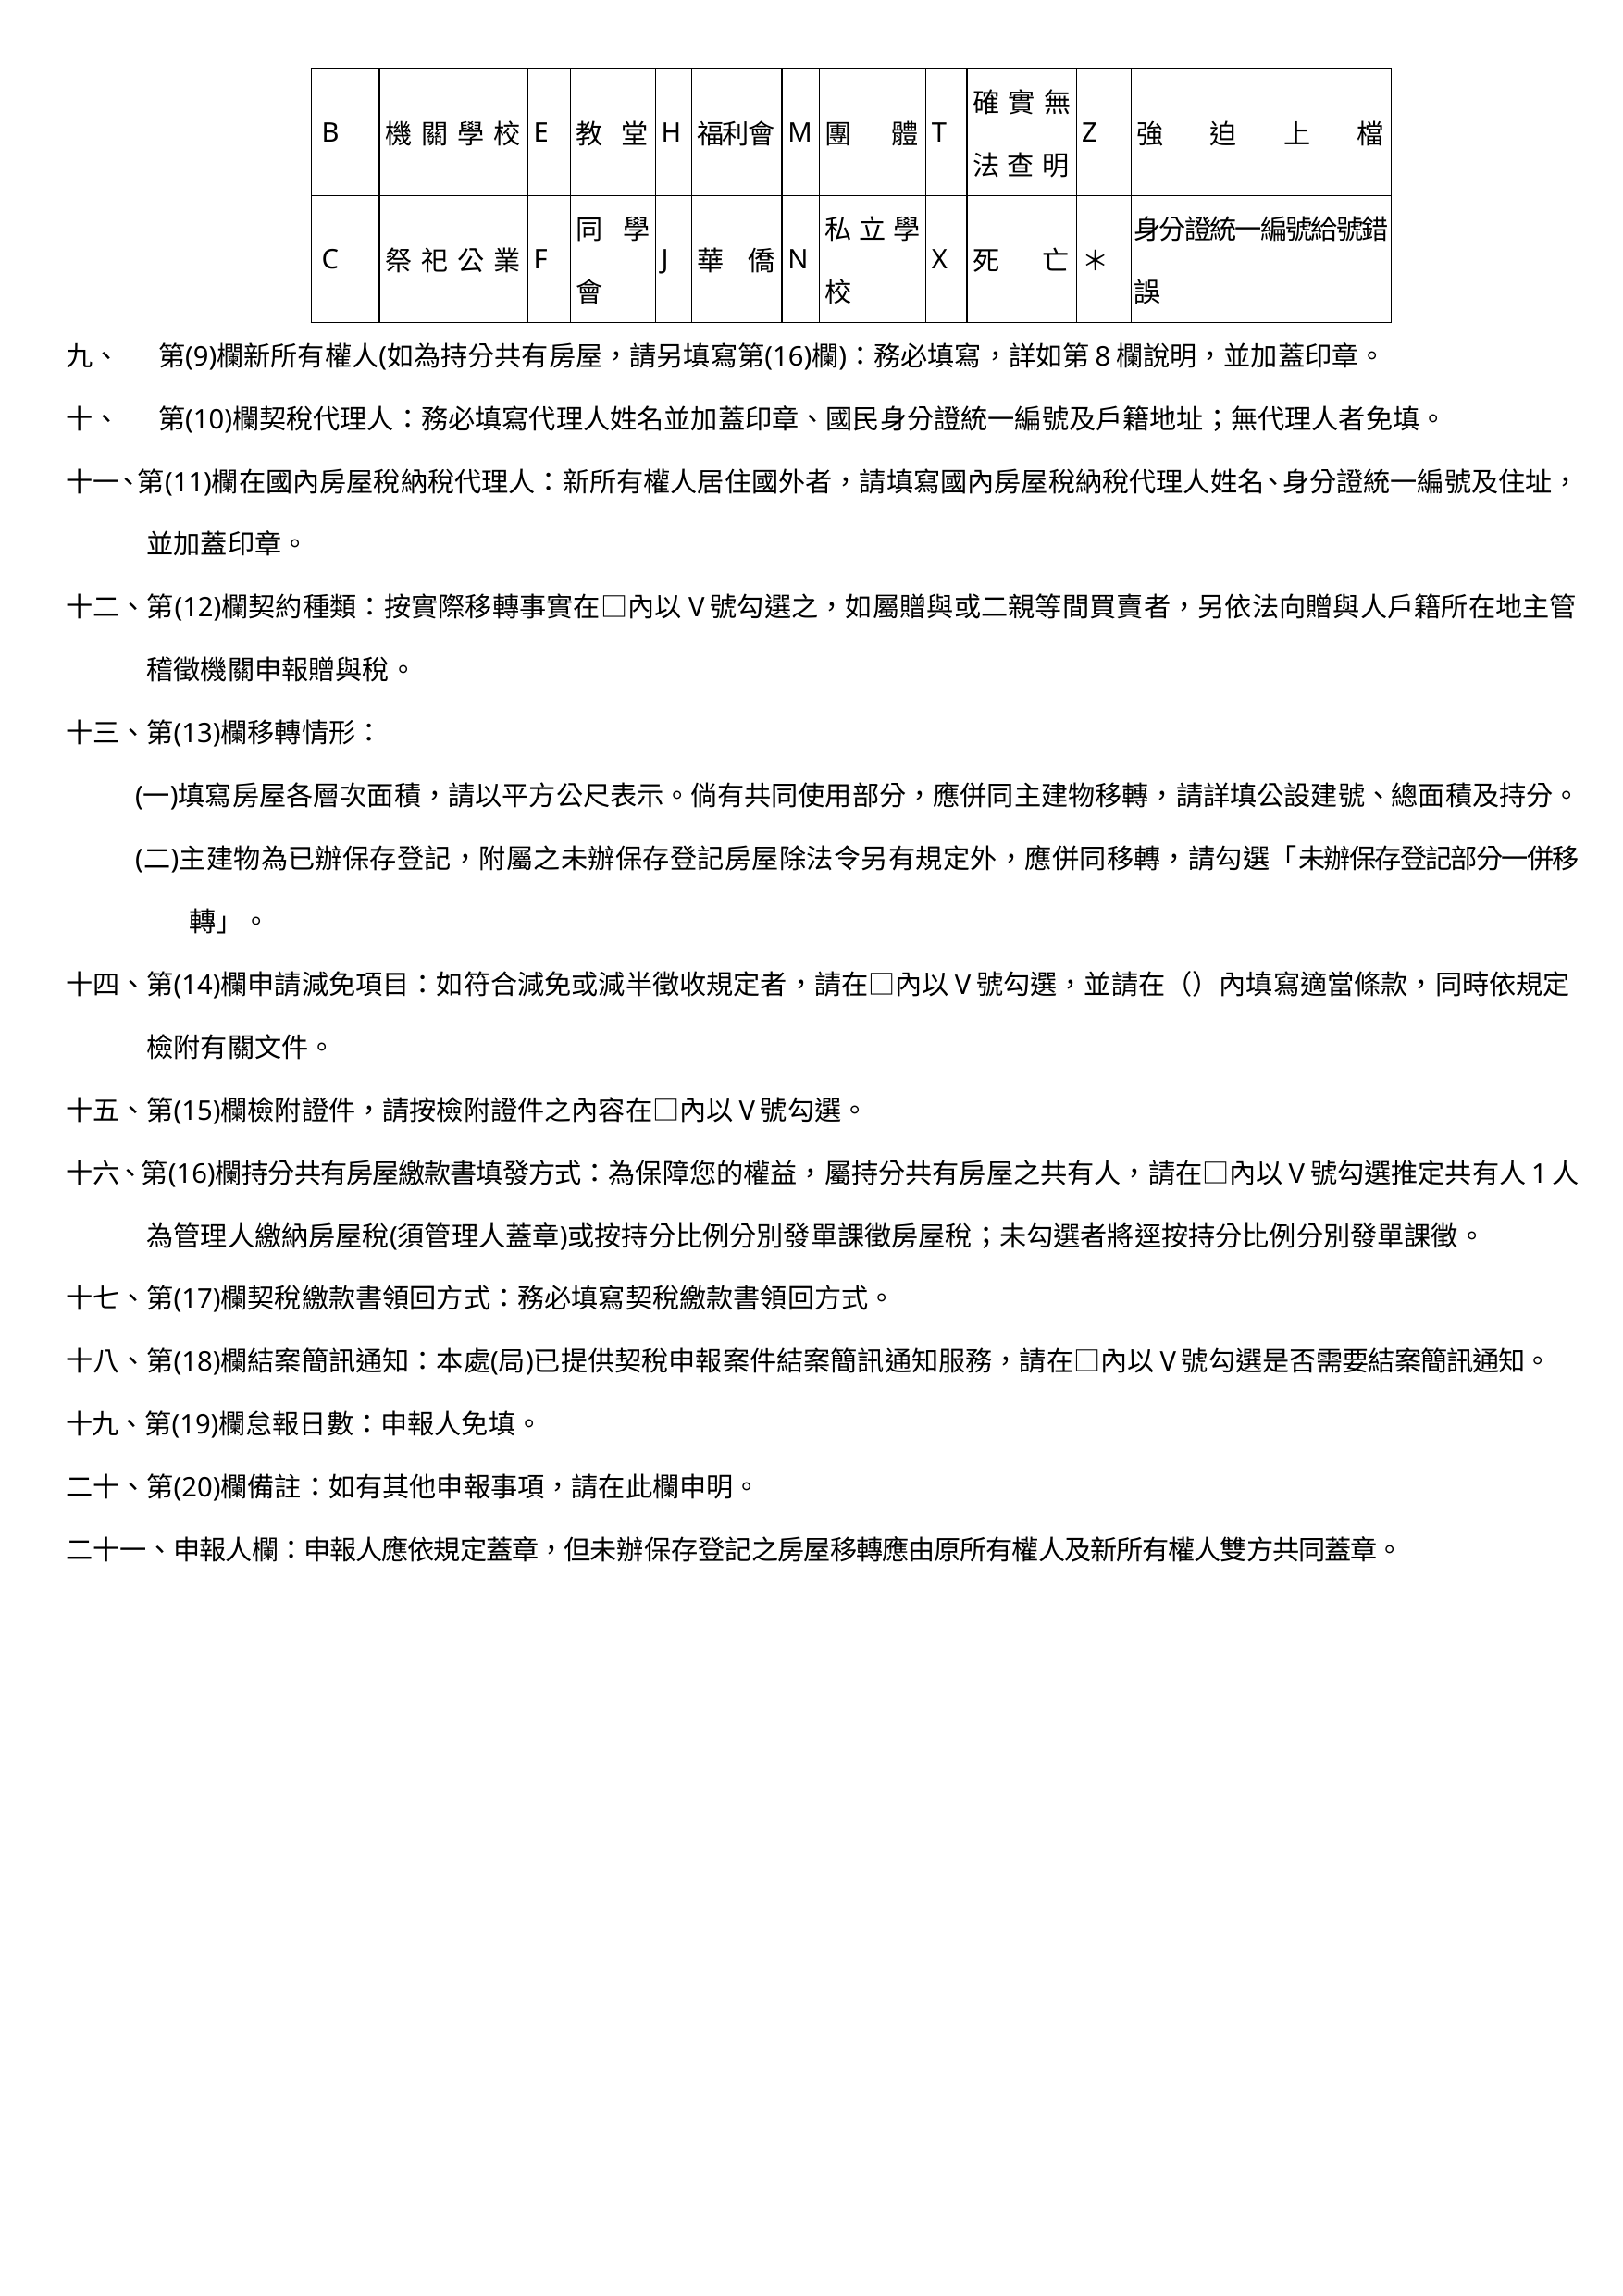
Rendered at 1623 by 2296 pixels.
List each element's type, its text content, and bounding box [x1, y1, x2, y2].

text 十六、第(16)欄持分共有房屋繳款書填發方式：為保障您的權益，屬持分共有房屋之共有人，請在□內以V號勾選推定共有人1人為管理人繳納房屋稅(須管理人蓋章)或按持分比例分別發單課徵房屋稅；未勾選者將逕按持分比例分別發單課徵。 [66, 1139, 1580, 1265]
table_cell 確實無法查明 [968, 69, 1076, 195]
table_cell Z [1077, 69, 1131, 195]
text 十八、第(18)欄結案簡訊通知：本處(局)已提供契稅申報案件結案簡訊通知服務，請在□內以V號勾選是否需要結案簡訊通知。 [66, 1328, 1580, 1391]
list 第(10)欄契稅代理人：務必填寫代理人姓名並加蓋印章、國民身分證統一編號及戶籍地址；無代理人者免填。 [66, 385, 1580, 448]
table_cell 教堂 [571, 69, 655, 195]
text 十七、第(17)欄契稅繳款書領回方式：務必填寫契稅繳款書領回方式。 [66, 1265, 1580, 1328]
table_cell 機關學校 [380, 69, 527, 195]
text 二十一、申報人欄：申報人應依規定蓋章，但未辦保存登記之房屋移轉應由原所有權人及新所有權人雙方共同蓋章。 [66, 1517, 1580, 1580]
list 第(9)欄新所有權人(如為持分共有房屋，請另填寫第(16)欄)：務必填寫，詳如第8欄說明，並加蓋印章。 [66, 322, 1580, 385]
table_cell C [312, 196, 378, 321]
text 十一、第(11)欄在國內房屋稅納稅代理人：新所有權人居住國外者，請填寫國內房屋稅納稅代理人姓名、身分證統一編號及住址，並加蓋印章。 [66, 448, 1580, 574]
text 十二、第(12)欄契約種類：按實際移轉事實在□內以V號勾選之，如屬贈與或二親等間買賣者，另依法向贈與人戶籍所在地主管稽徵機關申報贈與稅。 [66, 574, 1580, 700]
table_cell J [656, 196, 691, 321]
table_cell 強迫上檔 [1132, 69, 1391, 195]
table_cell 死亡 [968, 196, 1076, 321]
table_cell N [783, 196, 819, 321]
table_cell F [528, 196, 570, 321]
text (二)主建物為已辦保存登記，附屬之未辦保存登記房屋除法令另有規定外，應併同移轉，請勾選「未辦保存登記部分一併移轉」。 [135, 825, 1580, 951]
table_cell 同學會 [571, 196, 655, 321]
text 十九、第(19)欄怠報日數：申報人免填。 [66, 1391, 1580, 1454]
table_cell 祭祀公業 [380, 196, 527, 321]
table_cell ＊ [1077, 196, 1131, 321]
table_cell 私立學校 [820, 196, 925, 321]
text 十五、第(15)欄檢附證件，請按檢附證件之內容在□內以V號勾選。 [66, 1076, 1580, 1139]
table_cell X [926, 196, 966, 321]
text 二十、第(20)欄備註：如有其他申報事項，請在此欄申明。 [66, 1454, 1580, 1517]
table_cell H [656, 69, 691, 195]
table_cell M [783, 69, 819, 195]
table_cell 華僑 [692, 196, 781, 321]
table_cell 身分證統一編號給號錯誤 [1132, 196, 1391, 321]
table_cell 福利會 [692, 69, 781, 195]
text 十四、第(14)欄申請減免項目：如符合減免或減半徵收規定者，請在□內以V號勾選，並請在（）內填寫適當條款，同時依規定檢附有關文件。 [66, 951, 1580, 1076]
table_cell B [312, 69, 378, 195]
text (一)填寫房屋各層次面積，請以平方公尺表示。倘有共同使用部分，應併同主建物移轉，請詳填公設建號、總面積及持分。 [135, 763, 1580, 825]
table_cell E [528, 69, 570, 195]
table_cell T [926, 69, 966, 195]
text 十三、第(13)欄移轉情形： [66, 700, 1580, 763]
table_cell 團體 [820, 69, 925, 195]
